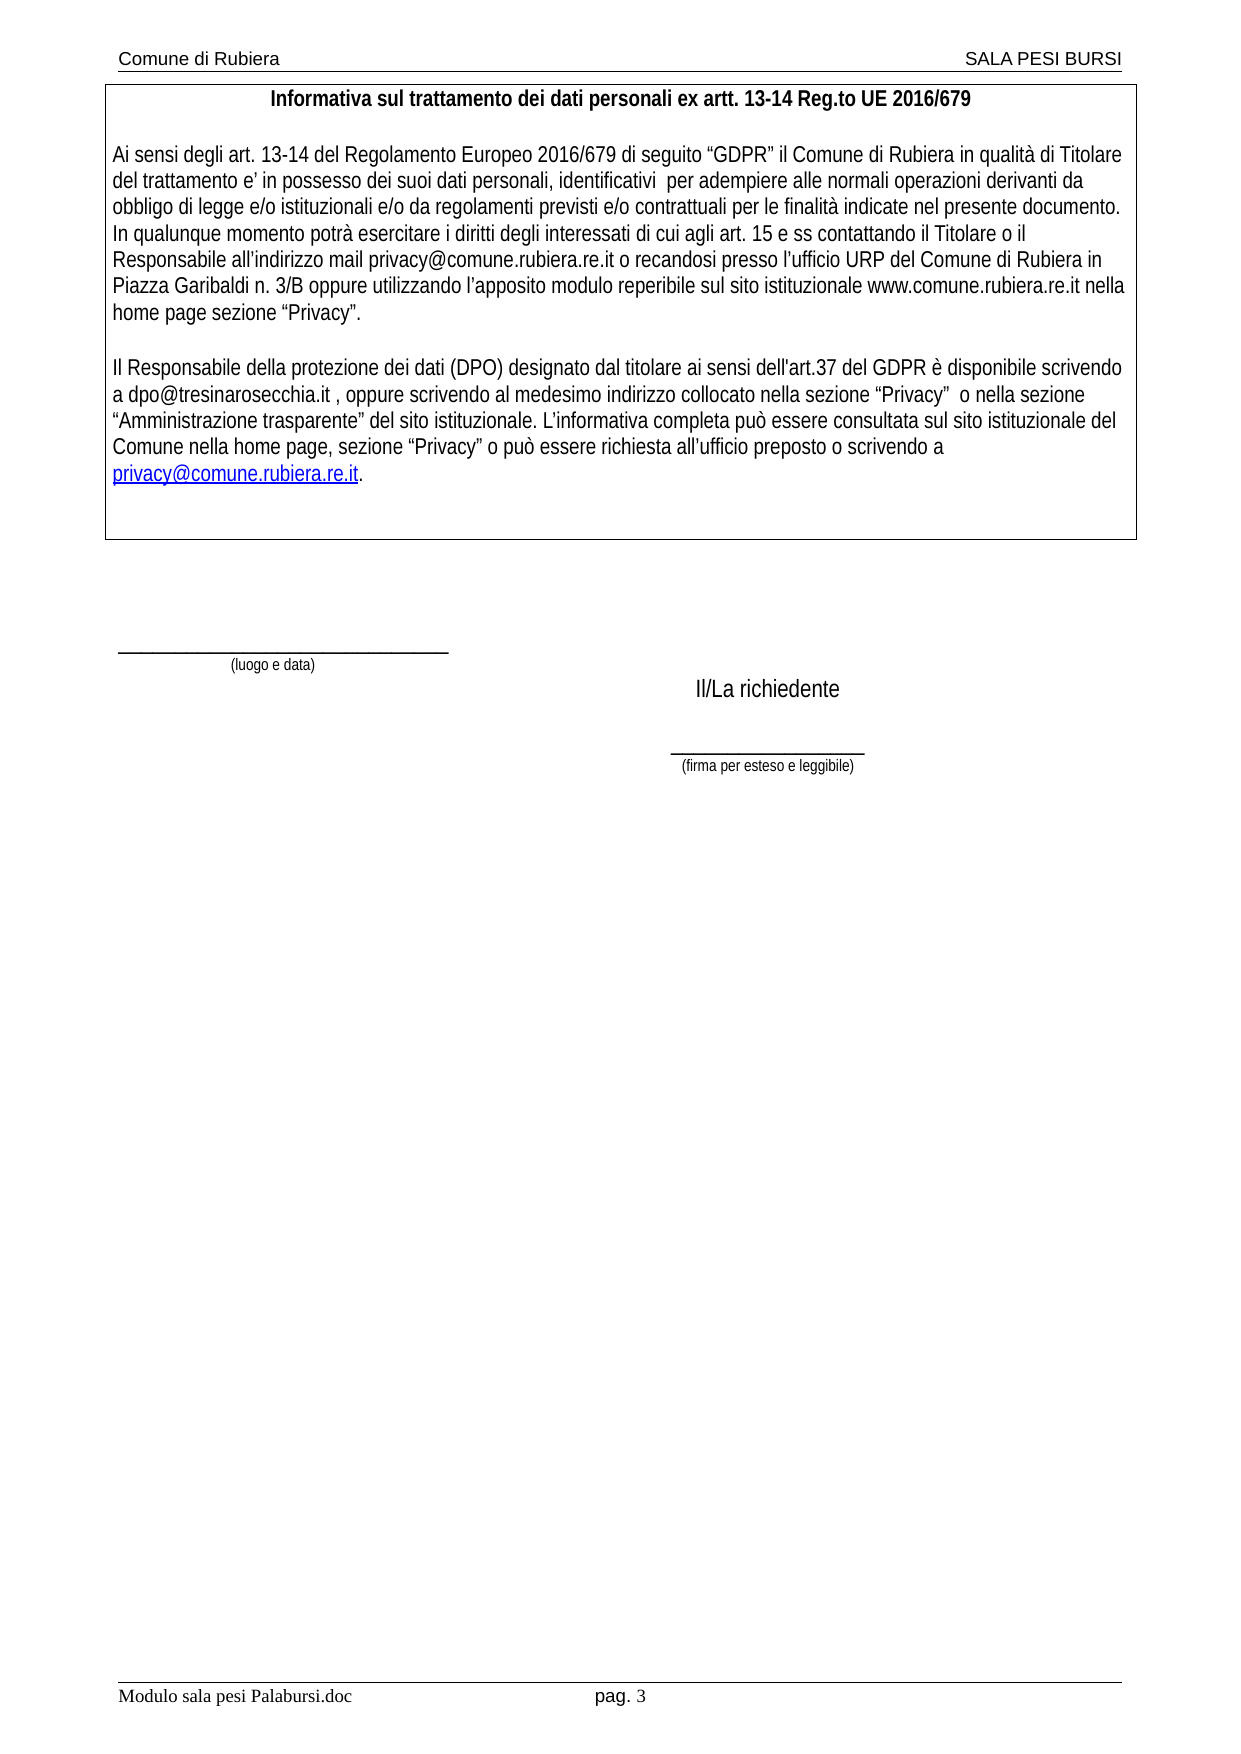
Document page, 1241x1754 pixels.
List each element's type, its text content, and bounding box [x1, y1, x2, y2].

table_header Informativa sul trattamento dei dati personali ex artt. 13-14 Reg.to UE 2016/679 Ai sensi degli art. 13-14 del Regolamento Europeo 2016/679 di seguito “GDPR” il Comune di Rubiera in qualità di Titolare del trattamento e’ in possesso dei suoi dati personali, identificativi per adempiere alle normali operazioni derivanti da obbligo di legge e/o istituzionali e/o da regolamenti previsti e/o contrattuali per le finalità indicate nel presente documento. In qualunque momento potrà esercitare i diritti degli interessati di cui agli art. 15 e ss contattando il Titolare o il Responsabile all’indirizzo mail privacy@comune.rubiera.re.it o recandosi presso l’ufficio URP del Comune di Rubiera in Piazza Garibaldi n. 3/B oppure utilizzando l’apposito modulo reperibile sul sito istituzionale www.comune.rubiera.re.it nella home page sezione “Privacy”. Il Responsabile della protezione dei dati (DPO) designato dal titolare ai sensi dell'art.37 del GDPR è disponibile scrivendo a dpo@tresinarosecchia.it , oppure scrivendo al medesimo indirizzo collocato nella sezione “Privacy” o nella sezione “Amministrazione trasparente” del sito istituzionale. L’informativa completa può essere consultata sul sito istituzionale del Comune nella home page, sezione “Privacy” o può essere richiesta all’ufficio preposto o scrivendo a privacy@comune.rubiera.re.it. [106, 85, 1136, 539]
text (firma per esteso e leggibile) [118, 755, 1122, 774]
text _____________________________ [118, 626, 1122, 655]
text Il/La richiedente [118, 674, 1122, 703]
text (luogo e data) [231, 655, 1122, 674]
text _________________ [118, 727, 1122, 755]
